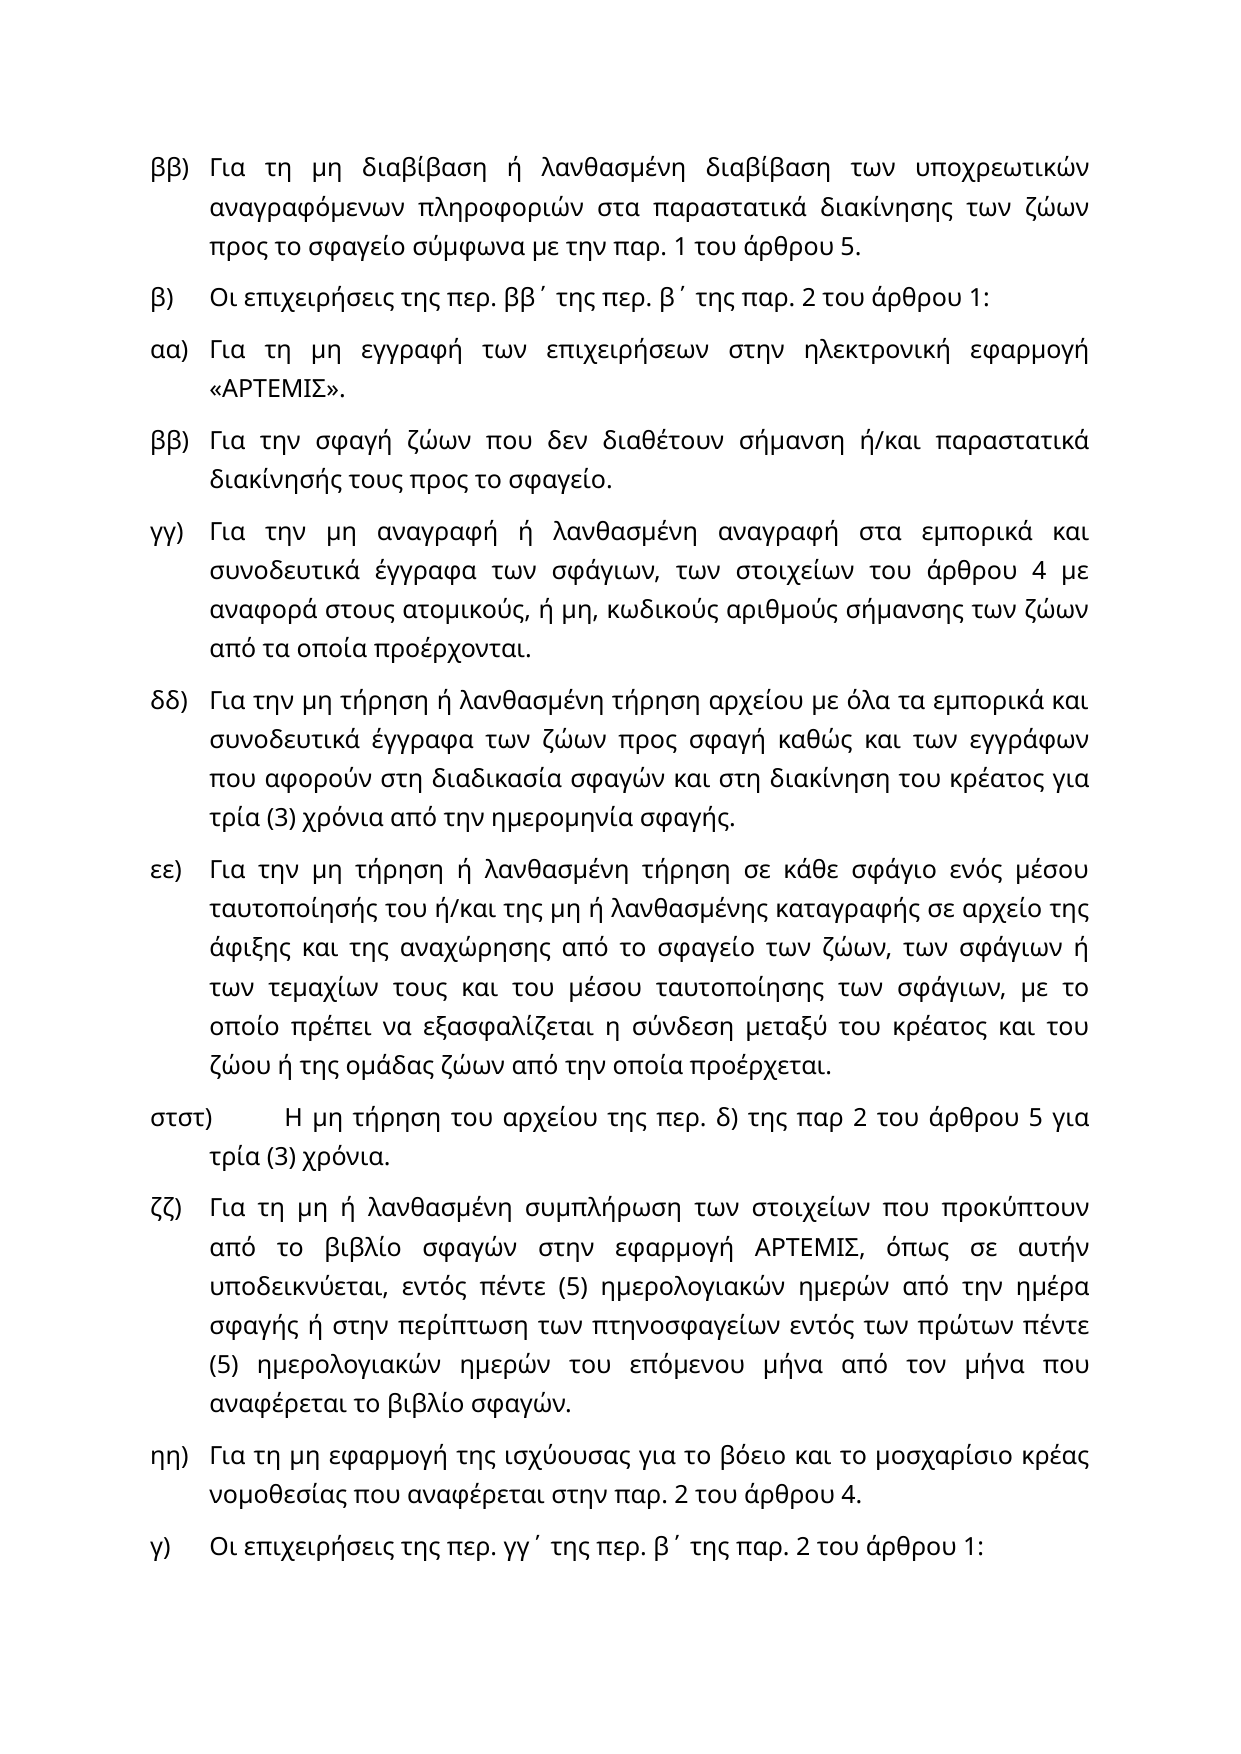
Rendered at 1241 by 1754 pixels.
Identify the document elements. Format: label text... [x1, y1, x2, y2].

list ββ) Για την σφαγή ζώων που δεν διαθέτουν σήμανση ή/και παραστατικά διακίνησής τους προς το σφαγείο. [150, 422, 1090, 496]
list εε) Για την μη τήρηση ή λανθασμένη τήρηση σε κάθε σφάγιο ενός μέσου ταυτοποίησής του ή/και της μη ή λανθασμένης καταγραφής σε αρχείο της άφιξης και της αναχώρησης από το σφαγείο των ζώων, των σφάγιων ή των τεμαχίων τους και του μέσου ταυτοποίησης των σφάγιων, με το οποίο πρέπει να εξασφαλίζεται η σύνδεση μεταξύ του κρέατος και του ζώου ή της ομάδας ζώων από την οποία προέρχεται. [150, 852, 1090, 1082]
list στστ) Η μη τήρηση του αρχείου της περ. δ) της παρ 2 του άρθρου 5 για τρία (3) χρόνια. [150, 1099, 1090, 1172]
list γγ) Για την μη αναγραφή ή λανθασμένη αναγραφή στα εμπορικά και συνοδευτικά έγγραφα των σφάγιων, των στοιχείων του άρθρου 4 με αναφορά στους ατομικούς, ή μη, κωδικούς αριθμούς σήμανσης των ζώων από τα οποία προέρχονται. [150, 513, 1090, 665]
list β) Οι επιχειρήσεις της περ. ββ΄ της περ. β΄ της παρ. 2 του άρθρου 1: [150, 280, 1090, 314]
list ββ) Για τη μη διαβίβαση ή λανθασμένη διαβίβαση των υποχρεωτικών αναγραφόμενων πληροφοριών στα παραστατικά διακίνησης των ζώων προς το σφαγείο σύμφωνα με την παρ. 1 του άρθρου 5. [150, 150, 1090, 262]
list δδ) Για την μη τήρηση ή λανθασμένη τήρηση αρχείου με όλα τα εμπορικά και συνοδευτικά έγγραφα των ζώων προς σφαγή καθώς και των εγγράφων που αφορούν στη διαδικασία σφαγών και στη διακίνηση του κρέατος για τρία (3) χρόνια από την ημερομηνία σφαγής. [150, 682, 1090, 834]
list αα) Για τη μη εγγραφή των επιχειρήσεων στην ηλεκτρονική εφαρμογή «ΑΡΤΕΜΙΣ». [150, 332, 1090, 405]
list ηη) Για τη μη εφαρμογή της ισχύουσας για το βόειο και το μοσχαρίσιο κρέας νομοθεσίας που αναφέρεται στην παρ. 2 του άρθρου 4. [150, 1437, 1090, 1511]
list γ) Οι επιχειρήσεις της περ. γγ΄ της περ. β΄ της παρ. 2 του άρθρου 1: [150, 1528, 1090, 1562]
list ζζ) Για τη μη ή λανθασμένη συμπλήρωση των στοιχείων που προκύπτουν από το βιβλίο σφαγών στην εφαρμογή ΑΡΤΕΜΙΣ, όπως σε αυτήν υποδεικνύεται, εντός πέντε (5) ημερολογιακών ημερών από την ημέρα σφαγής ή στην περίπτωση των πτηνοσφαγείων εντός των πρώτων πέντε (5) ημερολογιακών ημερών του επόμενου μήνα από τον μήνα που αναφέρεται το βιβλίο σφαγών. [150, 1190, 1090, 1420]
